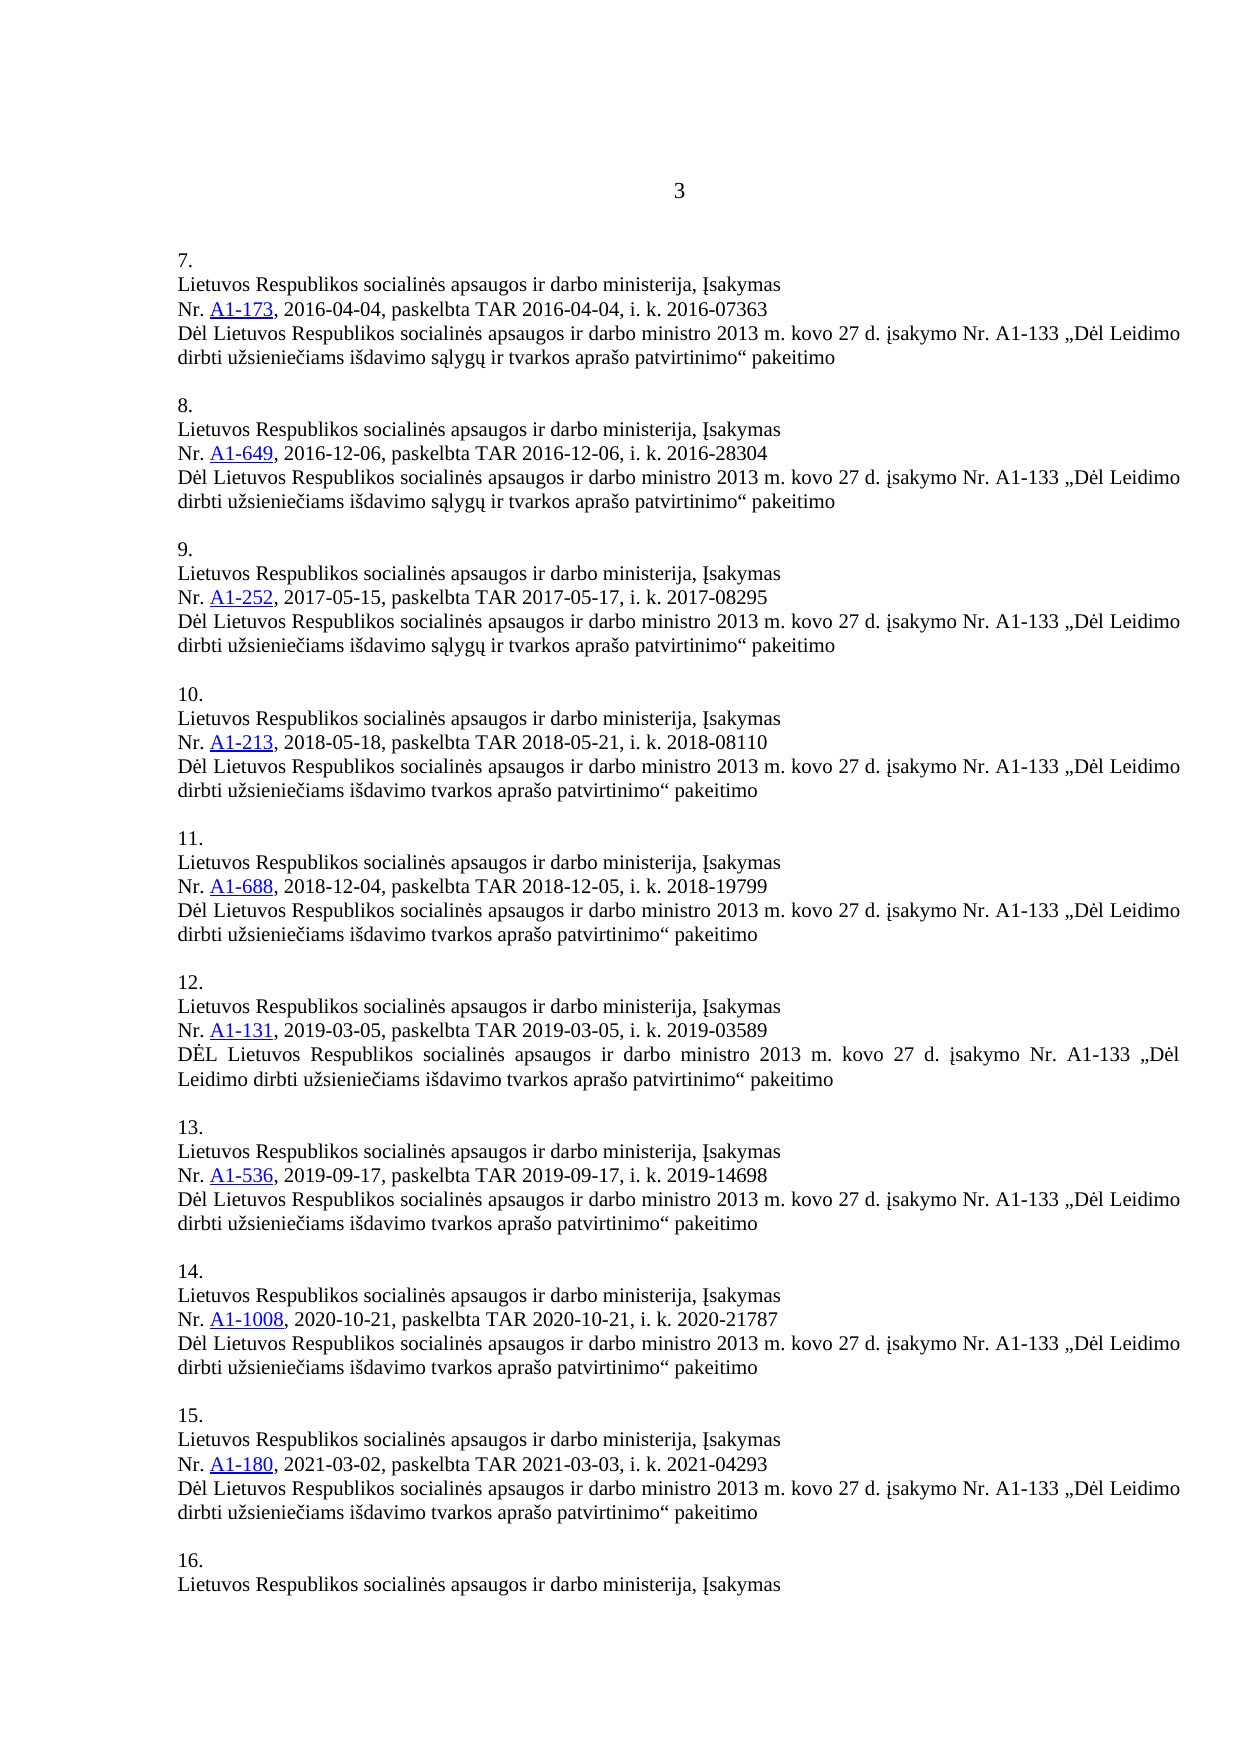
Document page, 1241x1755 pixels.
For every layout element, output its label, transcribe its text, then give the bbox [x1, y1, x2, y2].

text 9. [177, 537, 1181, 561]
text 11. [177, 826, 1181, 850]
text Nr. A1-1008, 2020-10-21, paskelbta TAR 2020-10-21, i. k. 2020-21787 [177, 1307, 1181, 1331]
text 16. [177, 1548, 1181, 1572]
text Lietuvos Respublikos socialinės apsaugos ir darbo ministerija, Įsakymas [177, 1139, 1181, 1163]
text Dėl Lietuvos Respublikos socialinės apsaugos ir darbo ministro 2013 m. kovo 27 d. įsakymo Nr. A1-133 „Dėl Leidimo dirbti užsieniečiams išdavimo tvarkos aprašo patvirtinimo“ pakeitimo [177, 754, 1181, 802]
text Dėl Lietuvos Respublikos socialinės apsaugos ir darbo ministro 2013 m. kovo 27 d. įsakymo Nr. A1-133 „Dėl Leidimo dirbti užsieniečiams išdavimo sąlygų ir tvarkos aprašo patvirtinimo“ pakeitimo [177, 465, 1181, 513]
text Dėl Lietuvos Respublikos socialinės apsaugos ir darbo ministro 2013 m. kovo 27 d. įsakymo Nr. A1-133 „Dėl Leidimo dirbti užsieniečiams išdavimo sąlygų ir tvarkos aprašo patvirtinimo“ pakeitimo [177, 321, 1181, 369]
text Nr. A1-688, 2018-12-04, paskelbta TAR 2018-12-05, i. k. 2018-19799 [177, 874, 1181, 898]
text 7. [177, 248, 1181, 272]
text DĖL Lietuvos Respublikos socialinės apsaugos ir darbo ministro 2013 m. kovo 27 d. įsakymo Nr. A1-133 „Dėl Leidimo dirbti užsieniečiams išdavimo tvarkos aprašo patvirtinimo“ pakeitimo [177, 1042, 1181, 1091]
text Lietuvos Respublikos socialinės apsaugos ir darbo ministerija, Įsakymas [177, 272, 1181, 296]
text Nr. A1-252, 2017-05-15, paskelbta TAR 2017-05-17, i. k. 2017-08295 [177, 585, 1181, 609]
text Nr. A1-213, 2018-05-18, paskelbta TAR 2018-05-21, i. k. 2018-08110 [177, 729, 1181, 754]
text Lietuvos Respublikos socialinės apsaugos ir darbo ministerija, Įsakymas [177, 850, 1181, 874]
text Dėl Lietuvos Respublikos socialinės apsaugos ir darbo ministro 2013 m. kovo 27 d. įsakymo Nr. A1-133 „Dėl Leidimo dirbti užsieniečiams išdavimo tvarkos aprašo patvirtinimo“ pakeitimo [177, 1331, 1181, 1379]
text Nr. A1-649, 2016-12-06, paskelbta TAR 2016-12-06, i. k. 2016-28304 [177, 441, 1181, 465]
text 8. [177, 393, 1181, 417]
text 10. [177, 681, 1181, 706]
text 12. [177, 970, 1181, 994]
text Nr. A1-131, 2019-03-05, paskelbta TAR 2019-03-05, i. k. 2019-03589 [177, 1018, 1181, 1042]
text Nr. A1-536, 2019-09-17, paskelbta TAR 2019-09-17, i. k. 2019-14698 [177, 1163, 1181, 1187]
text Nr. A1-180, 2021-03-02, paskelbta TAR 2021-03-03, i. k. 2021-04293 [177, 1451, 1181, 1476]
text Dėl Lietuvos Respublikos socialinės apsaugos ir darbo ministro 2013 m. kovo 27 d. įsakymo Nr. A1-133 „Dėl Leidimo dirbti užsieniečiams išdavimo sąlygų ir tvarkos aprašo patvirtinimo“ pakeitimo [177, 609, 1181, 657]
text Lietuvos Respublikos socialinės apsaugos ir darbo ministerija, Įsakymas [177, 1572, 1181, 1596]
text 14. [177, 1259, 1181, 1283]
text Nr. A1-173, 2016-04-04, paskelbta TAR 2016-04-04, i. k. 2016-07363 [177, 296, 1181, 321]
text Lietuvos Respublikos socialinės apsaugos ir darbo ministerija, Įsakymas [177, 417, 1181, 441]
text Lietuvos Respublikos socialinės apsaugos ir darbo ministerija, Įsakymas [177, 994, 1181, 1018]
text Lietuvos Respublikos socialinės apsaugos ir darbo ministerija, Įsakymas [177, 561, 1181, 585]
text Dėl Lietuvos Respublikos socialinės apsaugos ir darbo ministro 2013 m. kovo 27 d. įsakymo Nr. A1-133 „Dėl Leidimo dirbti užsieniečiams išdavimo tvarkos aprašo patvirtinimo“ pakeitimo [177, 1476, 1181, 1524]
text Lietuvos Respublikos socialinės apsaugos ir darbo ministerija, Įsakymas [177, 706, 1181, 729]
text Lietuvos Respublikos socialinės apsaugos ir darbo ministerija, Įsakymas [177, 1427, 1181, 1451]
text 13. [177, 1114, 1181, 1139]
text Dėl Lietuvos Respublikos socialinės apsaugos ir darbo ministro 2013 m. kovo 27 d. įsakymo Nr. A1-133 „Dėl Leidimo dirbti užsieniečiams išdavimo tvarkos aprašo patvirtinimo“ pakeitimo [177, 898, 1181, 946]
text 15. [177, 1403, 1181, 1427]
text Lietuvos Respublikos socialinės apsaugos ir darbo ministerija, Įsakymas [177, 1283, 1181, 1307]
text Dėl Lietuvos Respublikos socialinės apsaugos ir darbo ministro 2013 m. kovo 27 d. įsakymo Nr. A1-133 „Dėl Leidimo dirbti užsieniečiams išdavimo tvarkos aprašo patvirtinimo“ pakeitimo [177, 1187, 1181, 1235]
